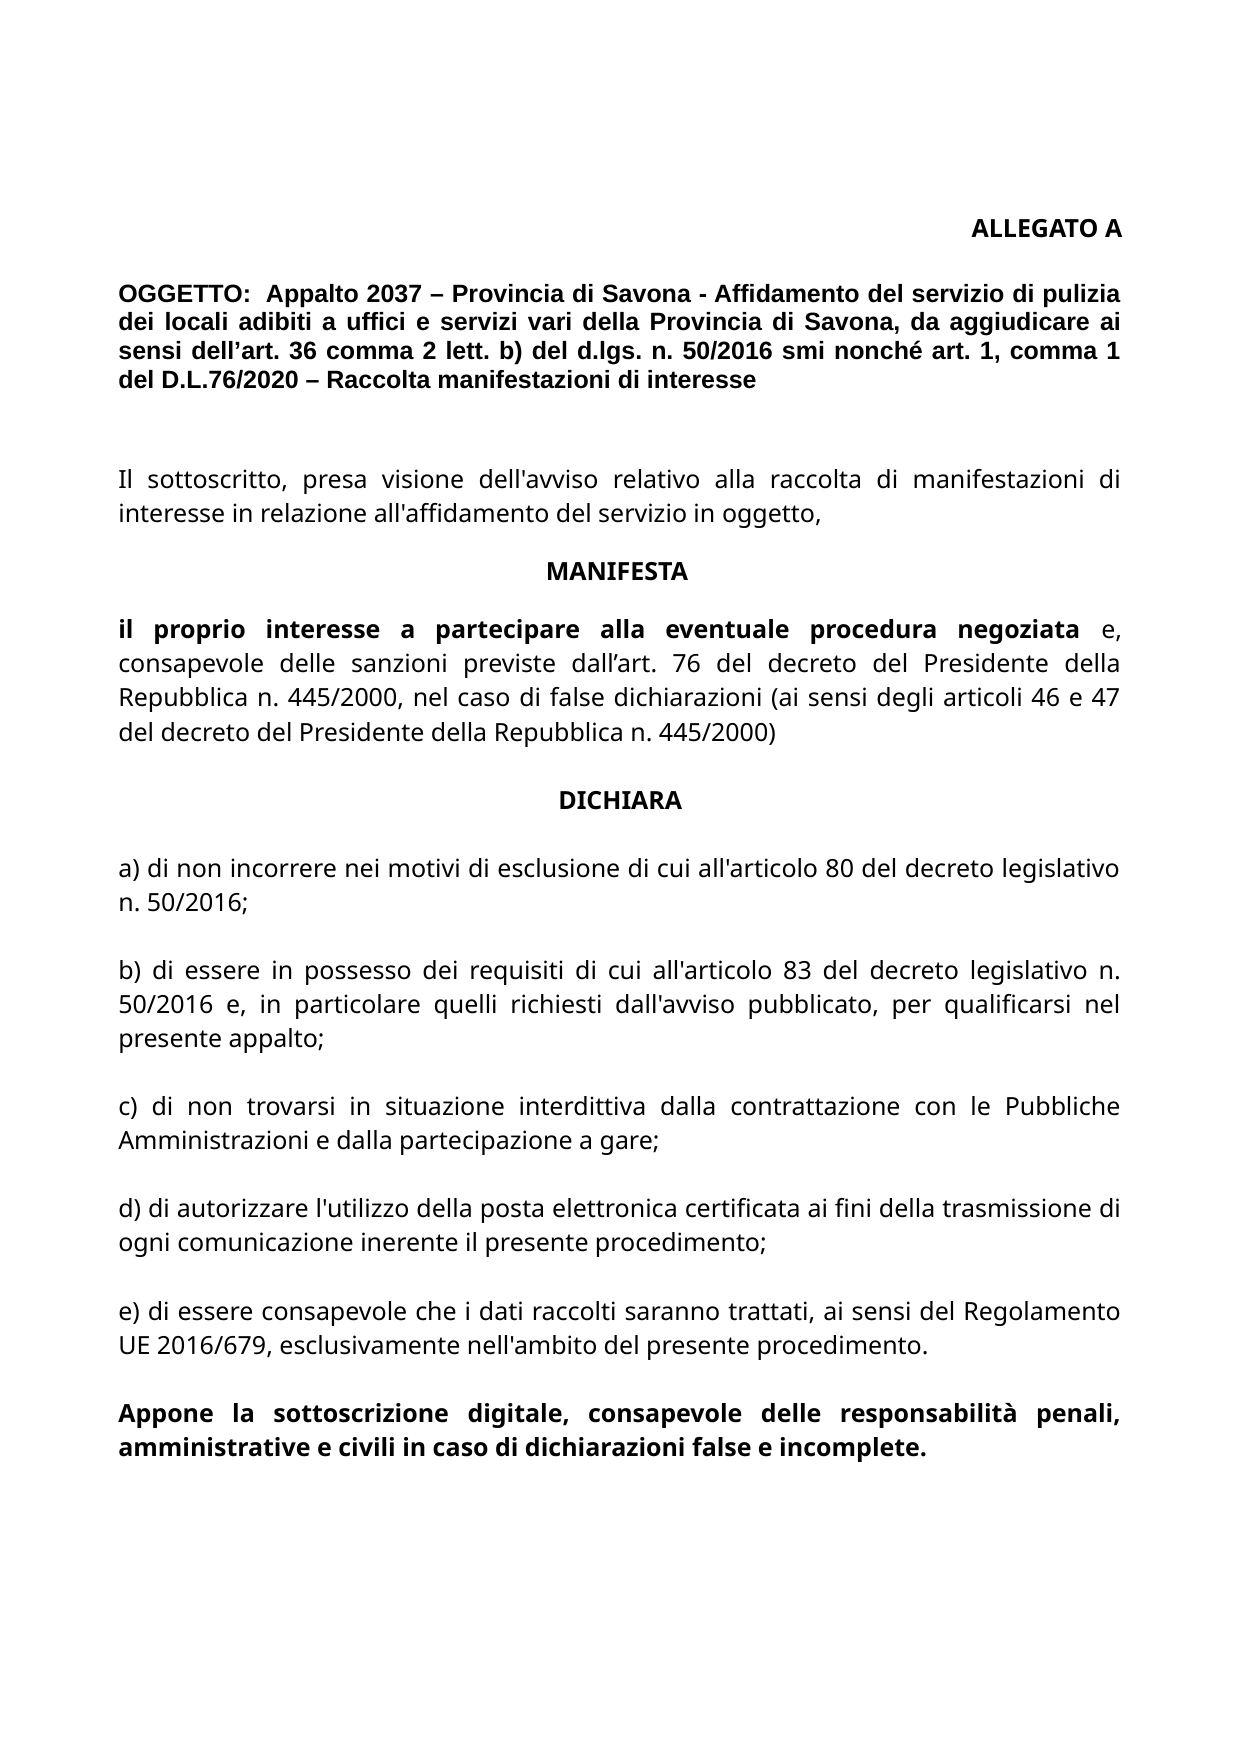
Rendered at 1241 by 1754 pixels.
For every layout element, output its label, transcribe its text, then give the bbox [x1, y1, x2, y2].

text ALLEGATO A [118, 176, 1122, 244]
text d) di autorizzare l'utilizzo della posta elettronica certificata ai fini della trasmissione di ogni comunicazione inerente il presente procedimento; [118, 1191, 1122, 1259]
text OGGETTO: Appalto 2037 – Provincia di Savona - Affidamento del servizio di pulizia dei locali adibiti a uffici e servizi vari della Provincia di Savona, da aggiudicare ai sensi dell’art. 36 comma 2 lett. b) del d.lgs. n. 50/2016 smi nonché art. 1, comma 1 del D.L.76/2020 – Raccolta manifestazioni di interesse [118, 278, 1122, 393]
text Appone la sottoscrizione digitale, consapevole delle responsabilità penali, amministrative e civili in caso di dichiarazioni false e incomplete. [118, 1395, 1122, 1463]
text e) di essere consapevole che i dati raccolti saranno trattati, ai sensi del Regolamento UE 2016/679, esclusivamente nell'ambito del presente procedimento. [118, 1293, 1122, 1361]
text a) di non incorrere nei motivi di esclusione di cui all'articolo 80 del decreto legislativo n. 50/2016; [118, 850, 1122, 918]
text Il sottoscritto, presa visione dell'avviso relativo alla raccolta di manifestazioni di interesse in relazione all'affidamento del servizio in oggetto, [118, 462, 1122, 530]
text b) di essere in possesso dei requisiti di cui all'articolo 83 del decreto legislativo n. 50/2016 e, in particolare quelli richiesti dall'avviso pubblicato, per qualificarsi nel presente appalto; [118, 953, 1122, 1055]
text c) di non trovarsi in situazione interdittiva dalla contrattazione con le Pubbliche Amministrazioni e dalla partecipazione a gare; [118, 1089, 1122, 1157]
text DICHIARA [118, 782, 1122, 816]
text MANIFESTA [118, 554, 1122, 588]
text il proprio interesse a partecipare alla eventuale procedura negoziata e, consapevole delle sanzioni previste dall’art. 76 del decreto del Presidente della Repubblica n. 445/2000, nel caso di false dichiarazioni (ai sensi degli articoli 46 e 47 del decreto del Presidente della Repubblica n. 445/2000) [118, 612, 1122, 748]
